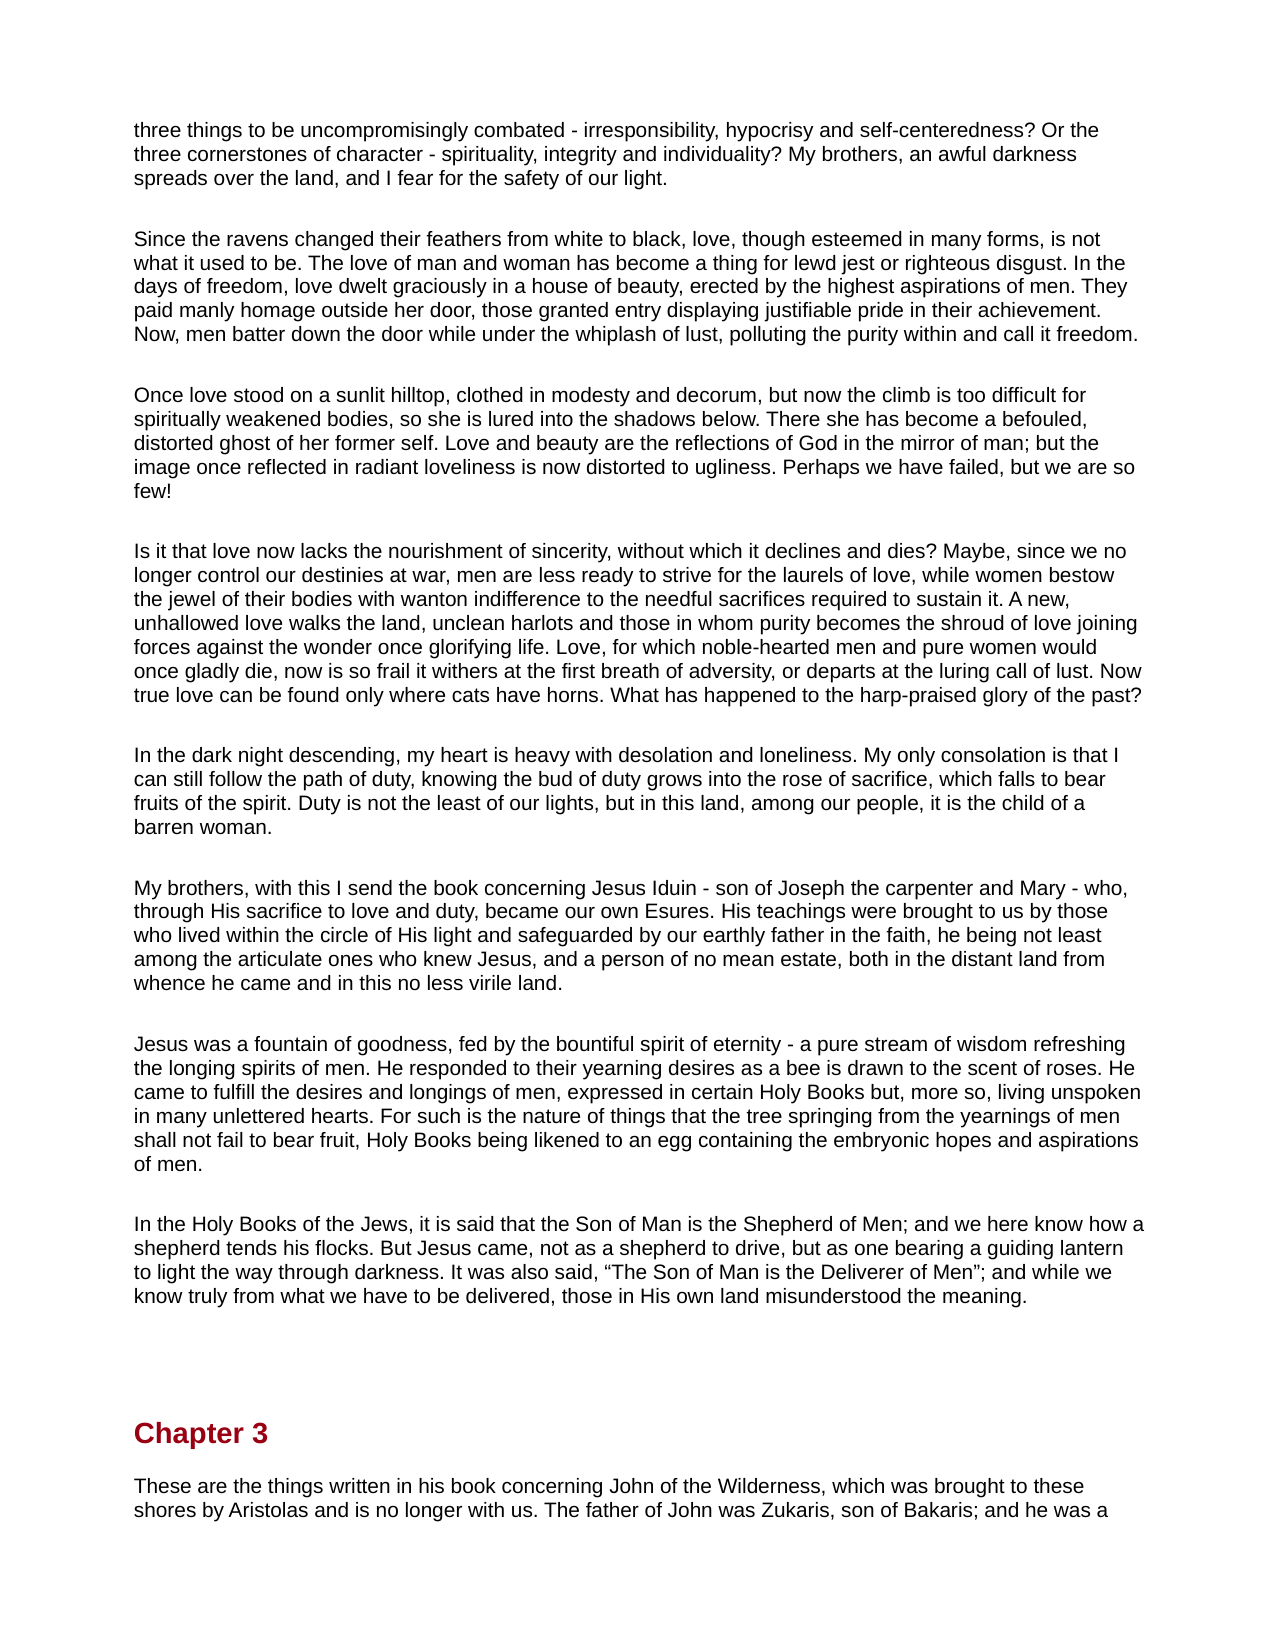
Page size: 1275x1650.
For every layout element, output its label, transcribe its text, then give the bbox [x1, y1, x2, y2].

text Since the ravens changed their feathers from white to black, love, though esteemed in many forms, is not what it used to be. The love of man and woman has become a thing for lewd jest or righteous disgust. In the days of freedom, love dwelt graciously in a house of beauty, erected by the highest aspirations of men. They paid manly homage outside her door, those granted entry displaying justifiable pride in their achievement. Now, men batter down the door while under the whiplash of lust, polluting the purity within and call it freedom. [134, 202, 1147, 346]
text In the dark night descending, my heart is heavy with desolation and loneliness. My only consolation is that I can still follow the path of duty, knowing the bud of duty grows into the rose of sacrifice, which falls to bear fruits of the spirit. Duty is not the least of our lights, but in this land, among our people, it is the child of a barren woman. [134, 719, 1147, 839]
text My brothers, with this I send the book concerning Jesus Iduin - son of Joseph the carpenter and Mary - who, through His sacrifice to love and duty, became our own Esures. His teachings were brought to us by those who lived within the circle of His light and safeguarded by our earthly father in the faith, he being not least among the articulate ones who knew Jesus, and a person of no mean estate, both in the distant land from whence he came and in this no less virile land. [134, 851, 1147, 1019]
text Jesus was a fountain of goodness, fed by the bountiful spirit of eternity - a pure stream of wisdom refreshing the longing spirits of men. He responded to their yearning desires as a bee is drawn to the scent of roses. He came to fulfill the desires and longings of men, expressed in certain Holy Books but, more so, living unspoken in many unlettered hearts. For such is the nature of things that the tree springing from the yearnings of men shall not fail to bear fruit, Holy Books being likened to an egg containing the embryonic hopes and aspirations of men. [134, 1032, 1147, 1175]
text Chapter 3 These are the things written in his book concerning John of the Wilderness, which was brought to these shores by Aristolas and is no longer with us. The father of John was Zukaris, son of Bakaris; and he was a [134, 1368, 1147, 1521]
text Is it that love now lacks the nourishment of sincerity, without which it declines and dies? Maybe, since we no longer control our destinies at war, men are less ready to strive for the laurels of love, while women bestow the jewel of their bodies with wanton indifference to the needful sacrifices required to sustain it. A new, unhallowed love walks the land, unclean harlots and those in whom purity becomes the shroud of love joining forces against the wonder once glorifying life. Love, for which noble-hearted men and pure women would once gladly die, now is so frail it withers at the first breath of adversity, or departs at the luring call of lust. Now true love can be found only where cats have horns. What has happened to the harp-praised glory of the past? [134, 515, 1147, 707]
text Once love stood on a sunlit hilltop, clothed in modesty and decorum, but now the climb is too difficult for spiritually weakened bodies, so she is lured into the shadows below. There she has become a befouled, distorted ghost of her former self. Love and beauty are the reflections of God in the mirror of man; but the image once reflected in radiant loveliness is now distorted to ugliness. Perhaps we have failed, but we are so few! [134, 359, 1147, 502]
text In the Holy Books of the Jews, it is said that the Son of Man is the Shepherd of Men; and we here know how a shepherd tends his flocks. But Jesus came, not as a shepherd to drive, but as one bearing a guiding lantern to light the way through darkness. It was also said, “The Son of Man is the Deliverer of Men”; and while we know truly from what we have to be delivered, those in His own land misunderstood the meaning. [134, 1188, 1147, 1356]
text three things to be uncompromisingly combated - irresponsibility, hypocrisy and self-centeredness? Or the three cornerstones of character - spirituality, integrity and individuality? My brothers, an awful darkness spreads over the land, and I fear for the safety of our light. [134, 118, 1147, 190]
